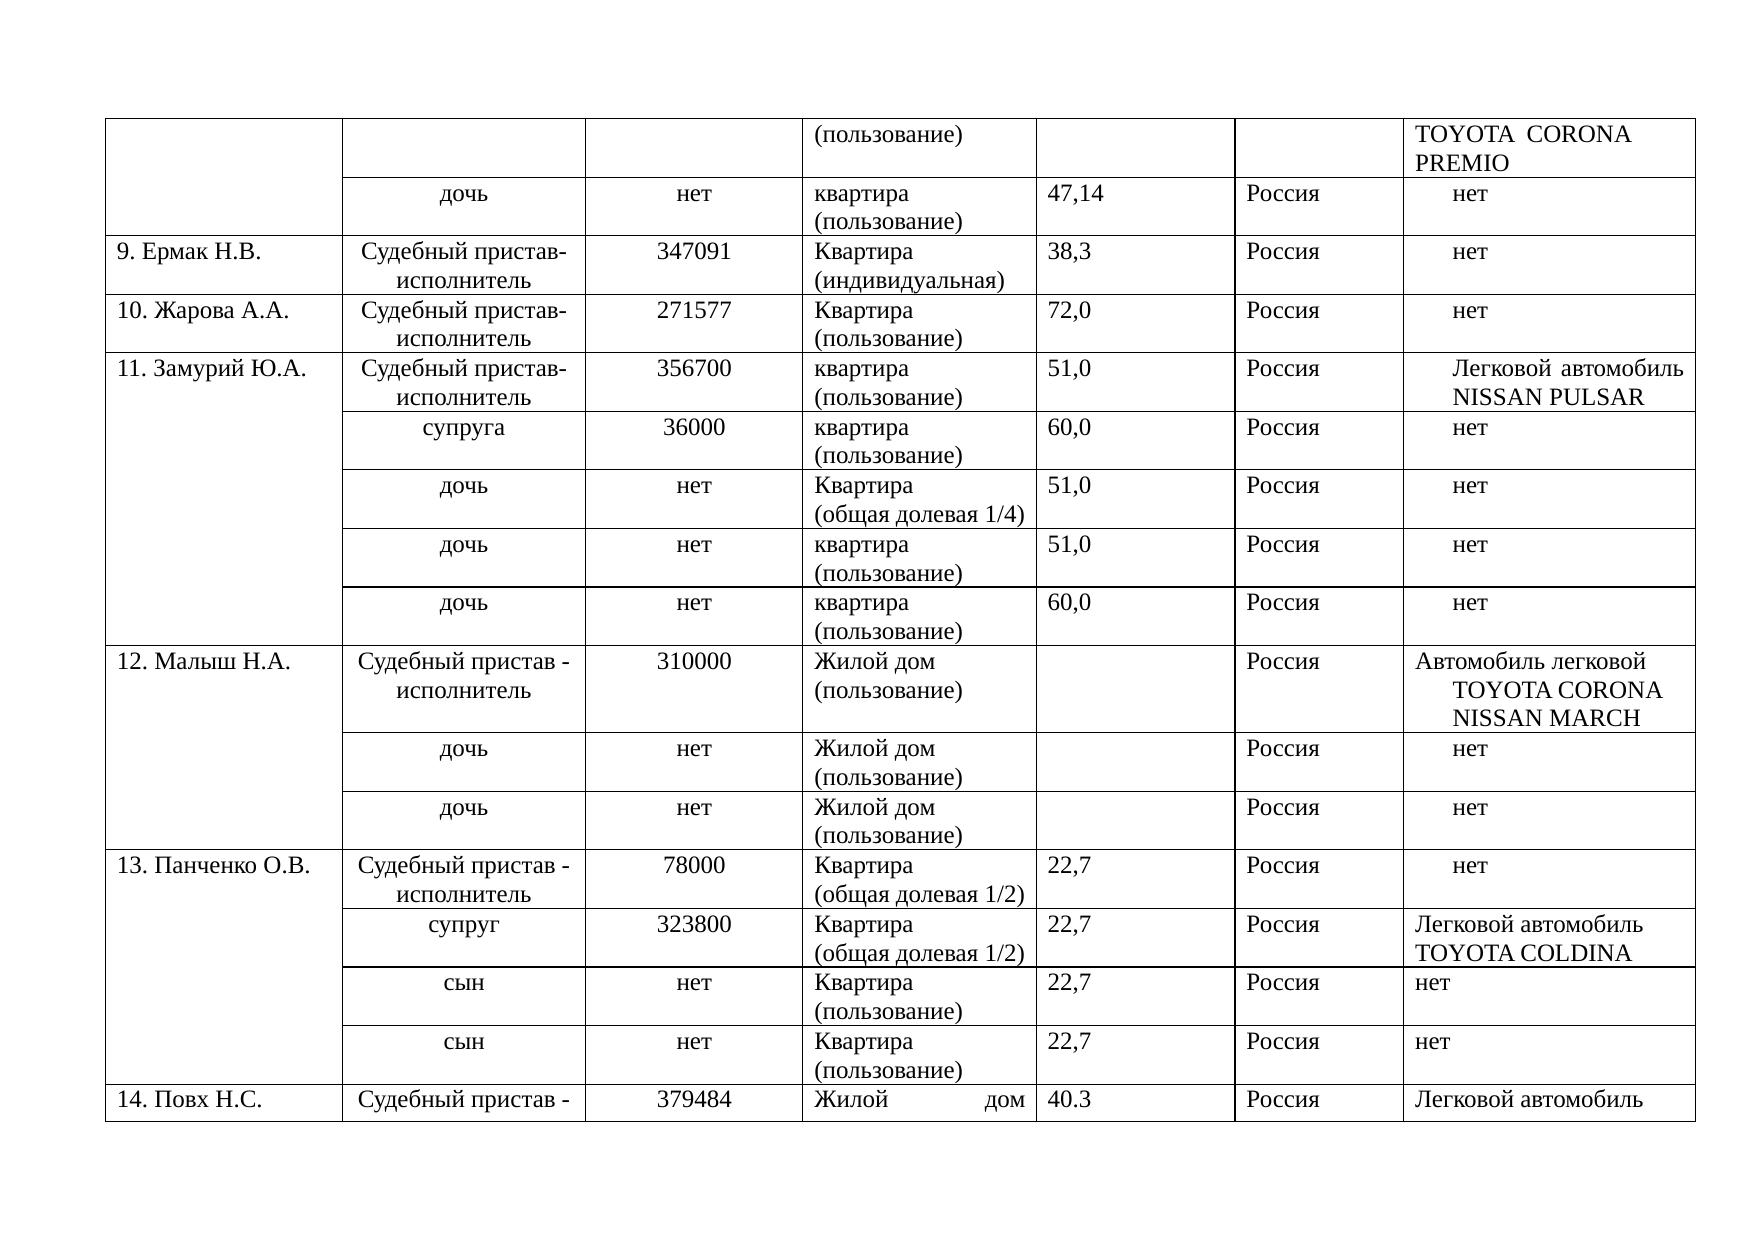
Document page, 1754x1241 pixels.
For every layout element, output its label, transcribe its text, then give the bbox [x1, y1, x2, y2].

table_cell 323800 [586, 909, 802, 966]
table_cell Автомобиль легковой TOYOTA CORONA NISSAN MARCH [1404, 646, 1695, 732]
table_cell Легковой автомобиль TOYOTA COLDINA [1404, 909, 1695, 966]
table_cell супруга [343, 412, 585, 469]
table_cell Квартира (индивидуальная) [803, 236, 1036, 294]
table_cell [1037, 646, 1234, 732]
table_cell Судебный пристав - исполнитель [343, 646, 585, 732]
table_cell 51,0 [1037, 353, 1234, 411]
table_cell 51,0 [1037, 470, 1234, 528]
table_cell Квартира (общая долевая 1/2) [803, 850, 1036, 908]
table_cell нет [1404, 588, 1695, 645]
table_cell Судебный пристав-исполнитель [343, 353, 585, 411]
table_cell Квартира (пользование) [803, 1026, 1036, 1083]
table_cell квартира (пользование) [803, 588, 1036, 645]
table_cell 60,0 [1037, 588, 1234, 645]
table_cell Россия [1236, 295, 1403, 352]
table_cell нет [586, 968, 802, 1025]
table_cell Россия [1236, 646, 1403, 732]
table_cell (пользование) [803, 119, 1036, 177]
table_cell дочь [343, 470, 585, 528]
table_cell квартира (пользование) [803, 412, 1036, 469]
table_cell 22,7 [1037, 968, 1234, 1025]
table_cell сын [343, 968, 585, 1025]
table_cell 78000 [586, 850, 802, 908]
table_cell Россия [1236, 909, 1403, 966]
table_cell [106, 119, 342, 235]
table_cell 271577 [586, 295, 802, 352]
table_cell 36000 [586, 412, 802, 469]
table_cell нет [1404, 850, 1695, 908]
table_cell 51,0 [1037, 529, 1234, 586]
table_cell Судебный пристав-исполнитель [343, 236, 585, 294]
table_cell нет [586, 733, 802, 791]
table_cell [1236, 119, 1403, 177]
table_cell дочь [343, 588, 585, 645]
table_cell Россия [1236, 470, 1403, 528]
table_cell нет [586, 529, 802, 586]
table_cell 13. Панченко О.В. [106, 850, 342, 1083]
table_cell Легковой автомобиль NISSAN PULSAR [1404, 353, 1695, 411]
table_cell 22,7 [1037, 850, 1234, 908]
table_cell [1037, 792, 1234, 849]
table_cell нет [586, 1026, 802, 1083]
table_cell 40,3 [1037, 1085, 1234, 1121]
table_cell Россия [1236, 733, 1403, 791]
table_cell Жилой дом (пользование) [803, 646, 1036, 732]
table_cell квартира (пользование) [803, 178, 1036, 235]
table_cell Россия [1236, 968, 1403, 1025]
table_cell 11. Замурий Ю.А. [106, 353, 342, 645]
table_cell [1037, 119, 1234, 177]
table_cell Россия [1236, 1026, 1403, 1083]
table_cell Россия [1236, 850, 1403, 908]
table_cell нет [1404, 792, 1695, 849]
table_cell нет [586, 792, 802, 849]
table_cell Россия [1236, 529, 1403, 586]
table_cell нет [1404, 1026, 1695, 1083]
table_cell TOYOTA CORONA PREMIO [1404, 119, 1695, 177]
table_cell сын [343, 1026, 585, 1083]
table_cell нет [1404, 295, 1695, 352]
table_cell нет [586, 588, 802, 645]
table_cell 379484 [586, 1085, 802, 1121]
table_cell 12. Малыш Н.А. [106, 646, 342, 849]
table_cell Судебный пристав [343, 1085, 585, 1121]
table_cell 22,7 [1037, 909, 1234, 966]
table_cell Жилой дом [803, 1085, 1036, 1121]
table_cell Россия [1236, 353, 1403, 411]
table_cell Жилой дом (пользование) [803, 792, 1036, 849]
table_cell 22,7 [1037, 1026, 1234, 1083]
table_cell нет [1404, 529, 1695, 586]
table_cell Россия [1236, 178, 1403, 235]
table_cell супруг [343, 909, 585, 966]
table_cell нет [586, 470, 802, 528]
table_cell Жилой дом (пользование) [803, 733, 1036, 791]
table_cell дочь [343, 733, 585, 791]
table_cell нет [1404, 968, 1695, 1025]
table_cell Россия [1236, 1085, 1403, 1121]
table_cell Россия [1236, 412, 1403, 469]
table_cell квартира (пользование) [803, 529, 1036, 586]
table_cell Россия [1236, 792, 1403, 849]
table_cell Квартира (общая долевая 1/2) [803, 909, 1036, 966]
table_cell 356700 [586, 353, 802, 411]
table_cell нет [1404, 178, 1695, 235]
table_cell 14. Повх Н.С. [106, 1085, 342, 1121]
table_cell Россия [1236, 236, 1403, 294]
table_cell 60,0 [1037, 412, 1234, 469]
table_cell [586, 119, 802, 177]
table_cell Судебный пристав-исполнитель [343, 295, 585, 352]
table_cell Квартира (пользование) [803, 968, 1036, 1025]
table_cell Судебный пристав - исполнитель [343, 850, 585, 908]
table_cell Россия [1236, 588, 1403, 645]
table_cell дочь [343, 529, 585, 586]
table_cell Квартира (пользование) [803, 295, 1036, 352]
table_cell 72,0 [1037, 295, 1234, 352]
table_cell 347091 [586, 236, 802, 294]
table_cell квартира (пользование) [803, 353, 1036, 411]
table_cell Легковой автомобиль [1404, 1085, 1695, 1121]
table_cell 9. Ермак Н.В. [106, 236, 342, 294]
table_cell 38,3 [1037, 236, 1234, 294]
table_cell нет [586, 178, 802, 235]
table_cell дочь [343, 792, 585, 849]
table_cell 10. Жарова А.А. [106, 295, 342, 352]
table_cell Квартира (общая долевая 1/4) [803, 470, 1036, 528]
table_cell нет [1404, 733, 1695, 791]
table_cell [1037, 733, 1234, 791]
table_cell [343, 119, 585, 177]
table_cell 47,14 [1037, 178, 1234, 235]
table_cell дочь [343, 178, 585, 235]
table_cell 310000 [586, 646, 802, 732]
table_cell нет [1404, 236, 1695, 294]
table_cell нет [1404, 412, 1695, 469]
table_cell нет [1404, 470, 1695, 528]
